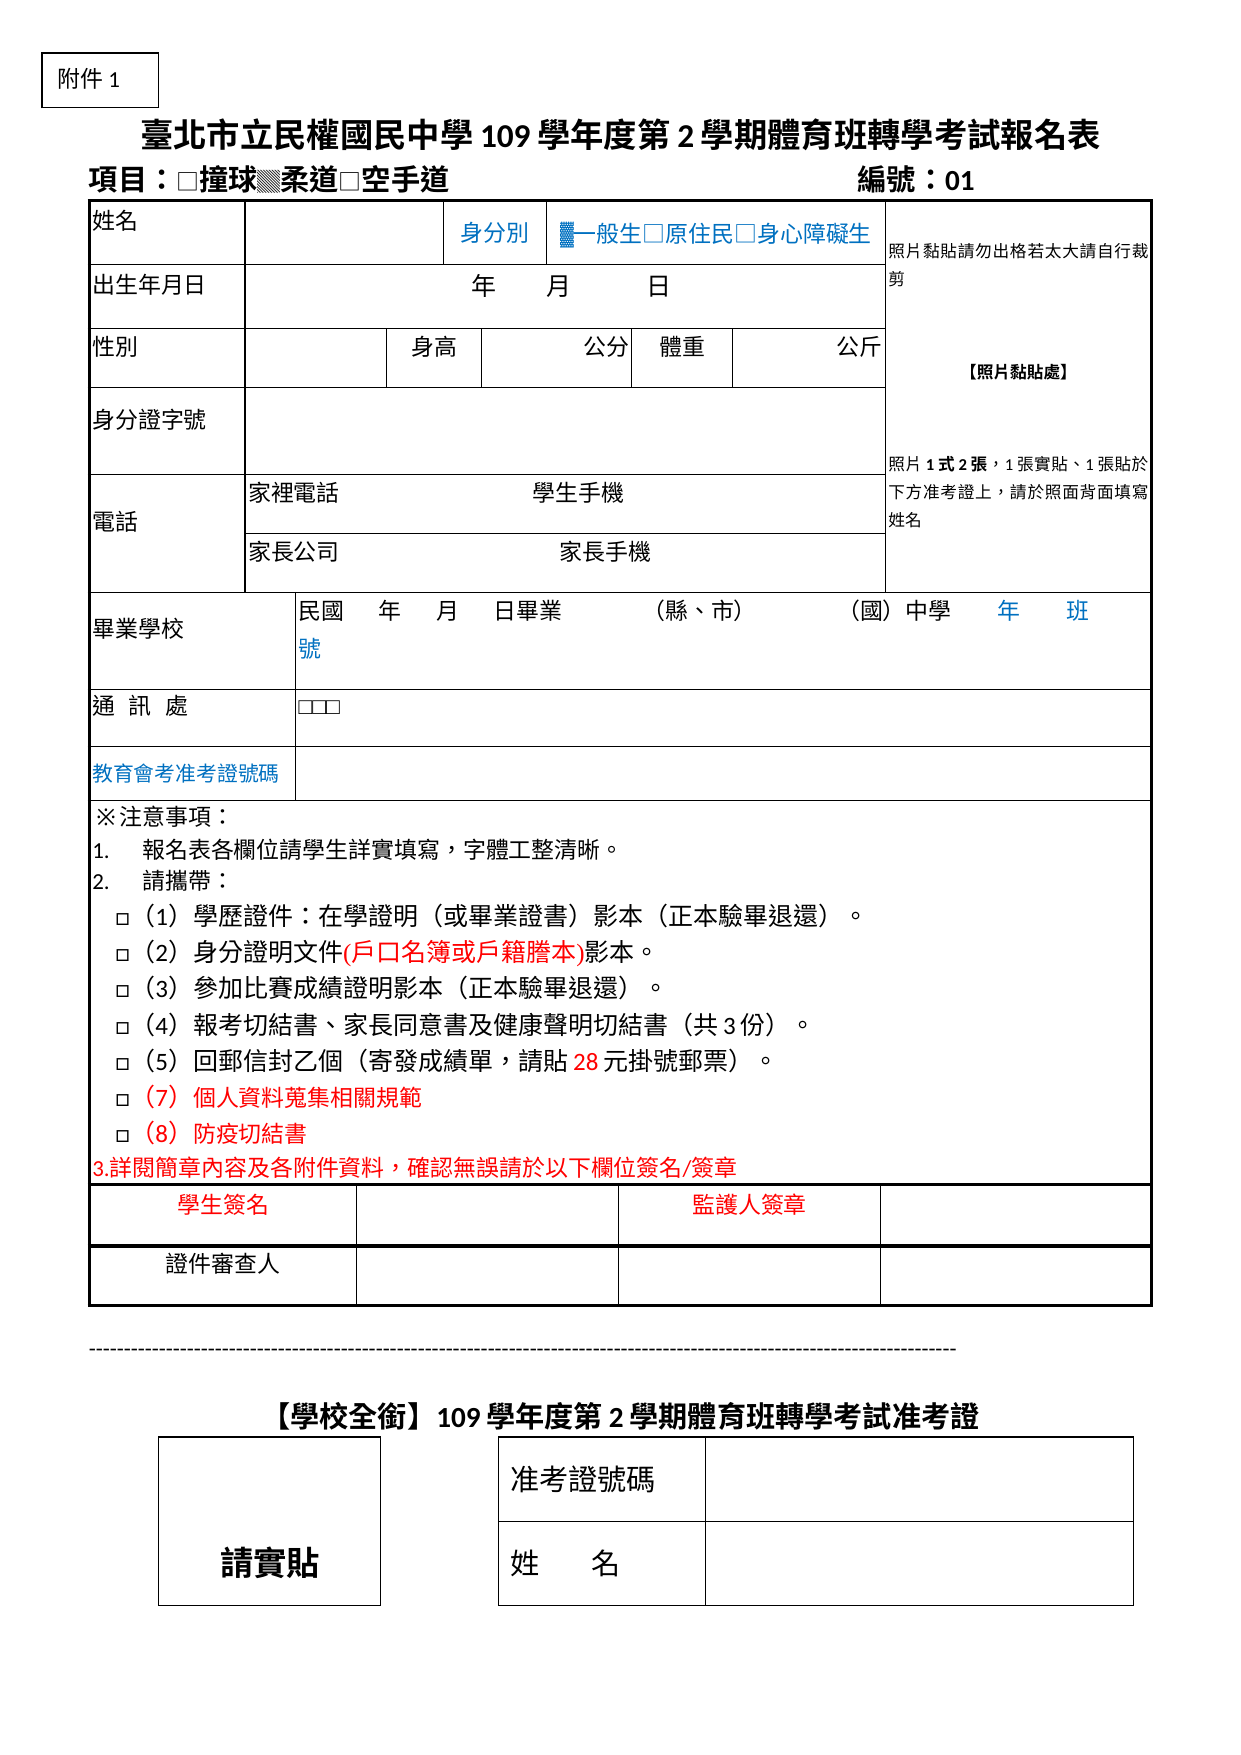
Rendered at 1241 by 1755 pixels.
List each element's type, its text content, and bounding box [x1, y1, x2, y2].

table_cell 公斤 [733, 329, 885, 387]
table_cell [357, 1248, 618, 1303]
table_cell 身高 [387, 329, 481, 387]
table_cell [881, 1186, 1150, 1244]
table_cell [381, 1521, 498, 1605]
text 【學校全銜】109學年度第2學期體育班轉學考試准考證 [89, 1394, 1152, 1436]
table_header ▓一般生□原住民□身心障礙生 [547, 202, 885, 264]
table_header [706, 1438, 1133, 1521]
table_cell ※注意事項： 報名表各欄位請學生詳實填寫，字體工整清晰。 請攜帶： □（1）學歷證件：在學證明（或畢業證書）影本（正本驗畢退還）。 □（2）身分證明文件(戶口名簿或戶籍謄本)影本。 □（3）參加比賽成績證明影本（正本驗畢退還）。 □（4）報考切結書、家長同意書及健康聲明切結書（共3份）。 □（5）回郵信封乙個（寄發成績單，請貼28元掛號郵票）。 □（7）個人資料蒐集相關規範 □（8）防疫切結書 3.詳閱簡章內容及各附件資料，確認無誤請於以下欄位簽名/簽章 [91, 801, 1150, 1183]
table_cell 學生簽名 [91, 1186, 356, 1244]
table_header [381, 1436, 498, 1521]
table_cell 身分證字號 [91, 388, 244, 474]
table_cell 性別 [91, 329, 244, 387]
table_cell 教育會考准考證號碼 [91, 747, 295, 799]
table_cell 家裡電話 學生手機 [246, 475, 885, 533]
text ---------------------------------------------------------------------------------------------------------------------------- [89, 1307, 1152, 1369]
table_cell 民國 年 月 日畢業 （縣、市） （國）中學 年 班 號 [296, 593, 1150, 689]
table_cell [706, 1522, 1133, 1605]
table_cell 證件審查人 [91, 1248, 356, 1303]
table_header [246, 202, 443, 264]
text 項目：□撞球▓柔道□空手道 編號：01 [89, 157, 1152, 199]
table_cell □□□ [296, 690, 1150, 746]
table_header 姓名 [91, 202, 244, 264]
table_cell [246, 329, 386, 387]
table_header 請實貼 [159, 1438, 380, 1605]
table_cell 年 月 日 [246, 265, 885, 328]
table_cell [357, 1186, 618, 1244]
text 附件1 [58, 61, 143, 94]
table_header 照片黏貼請勿出格若太大請自行裁剪 【照片黏貼處】 照片1式2張，1張實貼、1張貼於下方准考證上，請於照面背面填寫姓名 [886, 202, 1150, 592]
table_cell [881, 1248, 1150, 1303]
table_header 准考證號碼 [499, 1438, 705, 1521]
table_header 身分別 [444, 202, 546, 264]
text [43, 54, 158, 107]
table_cell 畢業學校 [91, 593, 295, 689]
table_cell 體重 [632, 329, 732, 387]
table_cell 出生年月日 [91, 265, 244, 328]
table_cell 監護人簽章 [619, 1186, 880, 1244]
text 臺北市立民權國民中學109學年度第2學期體育班轉學考試報名表 [89, 108, 1152, 157]
table_cell 家長公司 家長手機 [246, 534, 885, 592]
table_cell 通 訊 處 [91, 690, 295, 746]
table_cell 電話 [91, 475, 244, 592]
table_cell 姓 名 [499, 1522, 705, 1605]
table_cell [246, 388, 885, 474]
table_cell 公分 [482, 329, 631, 387]
table_cell [296, 747, 1150, 799]
table_cell [619, 1248, 880, 1303]
